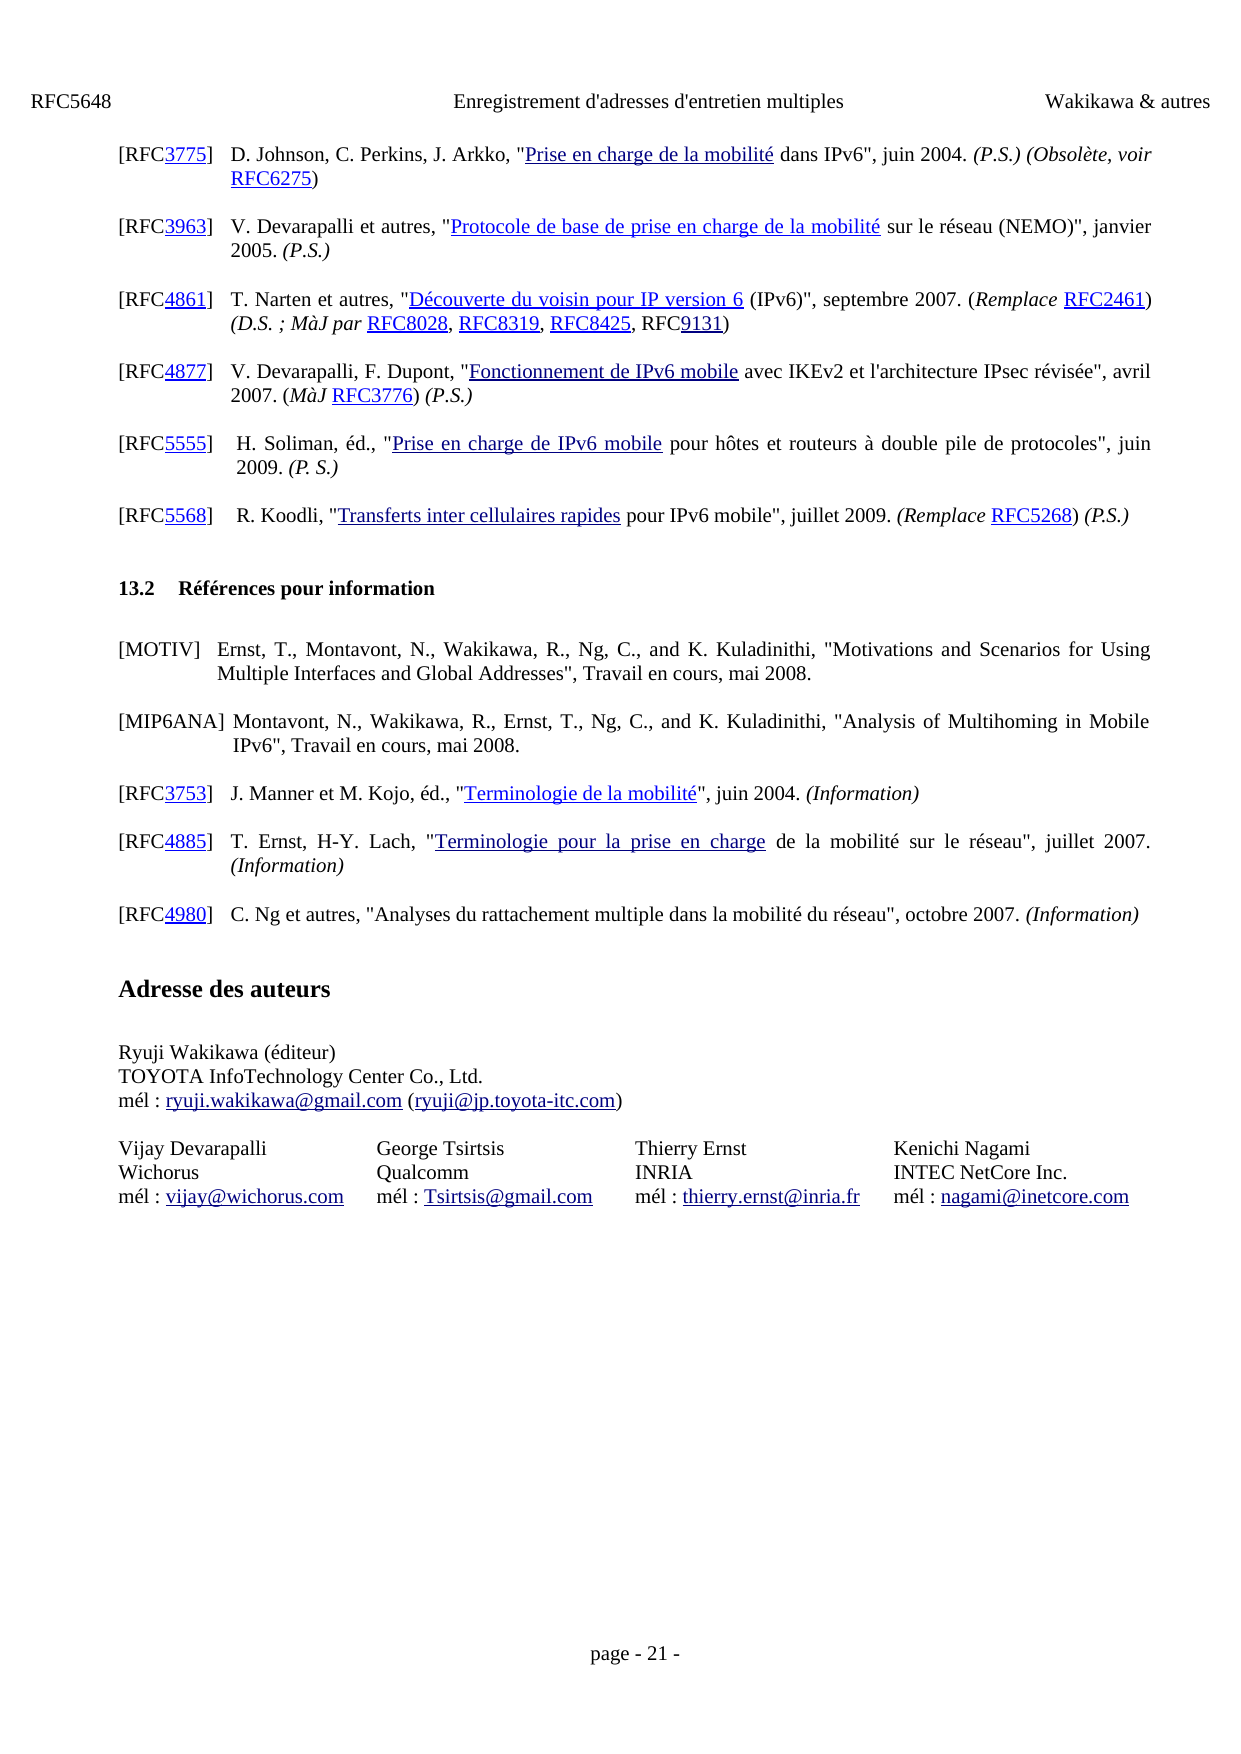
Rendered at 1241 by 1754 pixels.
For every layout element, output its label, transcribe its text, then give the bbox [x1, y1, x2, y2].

text Ryuji Wakikawa (éditeur) [118, 1040, 1152, 1064]
table_cell INTEC NetCore Inc. [893, 1160, 1152, 1184]
text [RFC3963] V. Devarapalli et autres, "Protocole de base de prise en charge de la mobilité sur le réseau (NEMO)", janvier 2005. (P.S.) [118, 214, 1152, 262]
text [RFC3753] J. Manner et M. Kojo, éd., "Terminologie de la mobilité", juin 2004. (Information) [118, 781, 1152, 805]
text [RFC5555] H. Soliman, éd., "Prise en charge de IPv6 mobile pour hôtes et routeurs à double pile de protocoles", juin 2009. (P. S.) [118, 431, 1152, 479]
table_header Kenichi Nagami [893, 1136, 1152, 1160]
text [RFC4885] T. Ernst, H-Y. Lach, "Terminologie pour la prise en charge de la mobilité sur le réseau", juillet 2007. (Information) [118, 829, 1152, 877]
table_header Vijay Devarapalli [118, 1136, 376, 1160]
text mél : ryuji.wakikawa@gmail.com (ryuji@jp.toyota-itc.com) [118, 1088, 1152, 1112]
table_cell mél : nagami@inetcore.com [893, 1184, 1152, 1208]
table_cell mél : vijay@wichorus.com [118, 1184, 376, 1208]
table_cell INRIA [635, 1160, 893, 1184]
text [MOTIV] Ernst, T., Montavont, N., Wakikawa, R., Ng, C., and K. Kuladinithi, "Motivations and Scenarios for Using Multiple Interfaces and Global Addresses", Travail en cours, mai 2008. [118, 637, 1152, 685]
table_header George Tsirtsis [376, 1136, 635, 1160]
text [RFC4861] T. Narten et autres, "Découverte du voisin pour IP version 6 (IPv6)", septembre 2007. (Remplace RFC2461) (D.S. ; MàJ par RFC8028, RFC8319, RFC8425, RFC9131) [118, 286, 1152, 334]
text [RFC5568] R. Koodli, "Transferts inter cellulaires rapides pour IPv6 mobile", juillet 2009. (Remplace RFC5268) (P.S.) [118, 503, 1152, 527]
table_cell mél : thierry.ernst@inria.fr [635, 1184, 893, 1208]
table_cell Wichorus [118, 1160, 376, 1184]
text TOYOTA InfoTechnology Center Co., Ltd. [118, 1064, 1152, 1088]
text [RFC4980] C. Ng et autres, "Analyses du rattachement multiple dans la mobilité du réseau", octobre 2007. (Information) [118, 901, 1152, 926]
text [RFC3775] D. Johnson, C. Perkins, J. Arkko, "Prise en charge de la mobilité dans IPv6", juin 2004. (P.S.) (Obsolète, voir RFC6275) [118, 142, 1152, 190]
subtitle Adresse des auteurs [118, 974, 1152, 1003]
table_header Thierry Ernst [635, 1136, 893, 1160]
subtitle 13.2 Références pour information [118, 576, 1152, 600]
text [MIP6ANA] Montavont, N., Wakikawa, R., Ernst, T., Ng, C., and K. Kuladinithi, "Analysis of Multihoming in Mobile IPv6", Travail en cours, mai 2008. [118, 709, 1152, 757]
text [RFC4877] V. Devarapalli, F. Dupont, "Fonctionnement de IPv6 mobile avec IKEv2 et l'architecture IPsec révisée", avril 2007. (MàJ RFC3776) (P.S.) [118, 359, 1152, 407]
table_cell mél : Tsirtsis@gmail.com [376, 1184, 635, 1208]
table_cell Qualcomm [376, 1160, 635, 1184]
